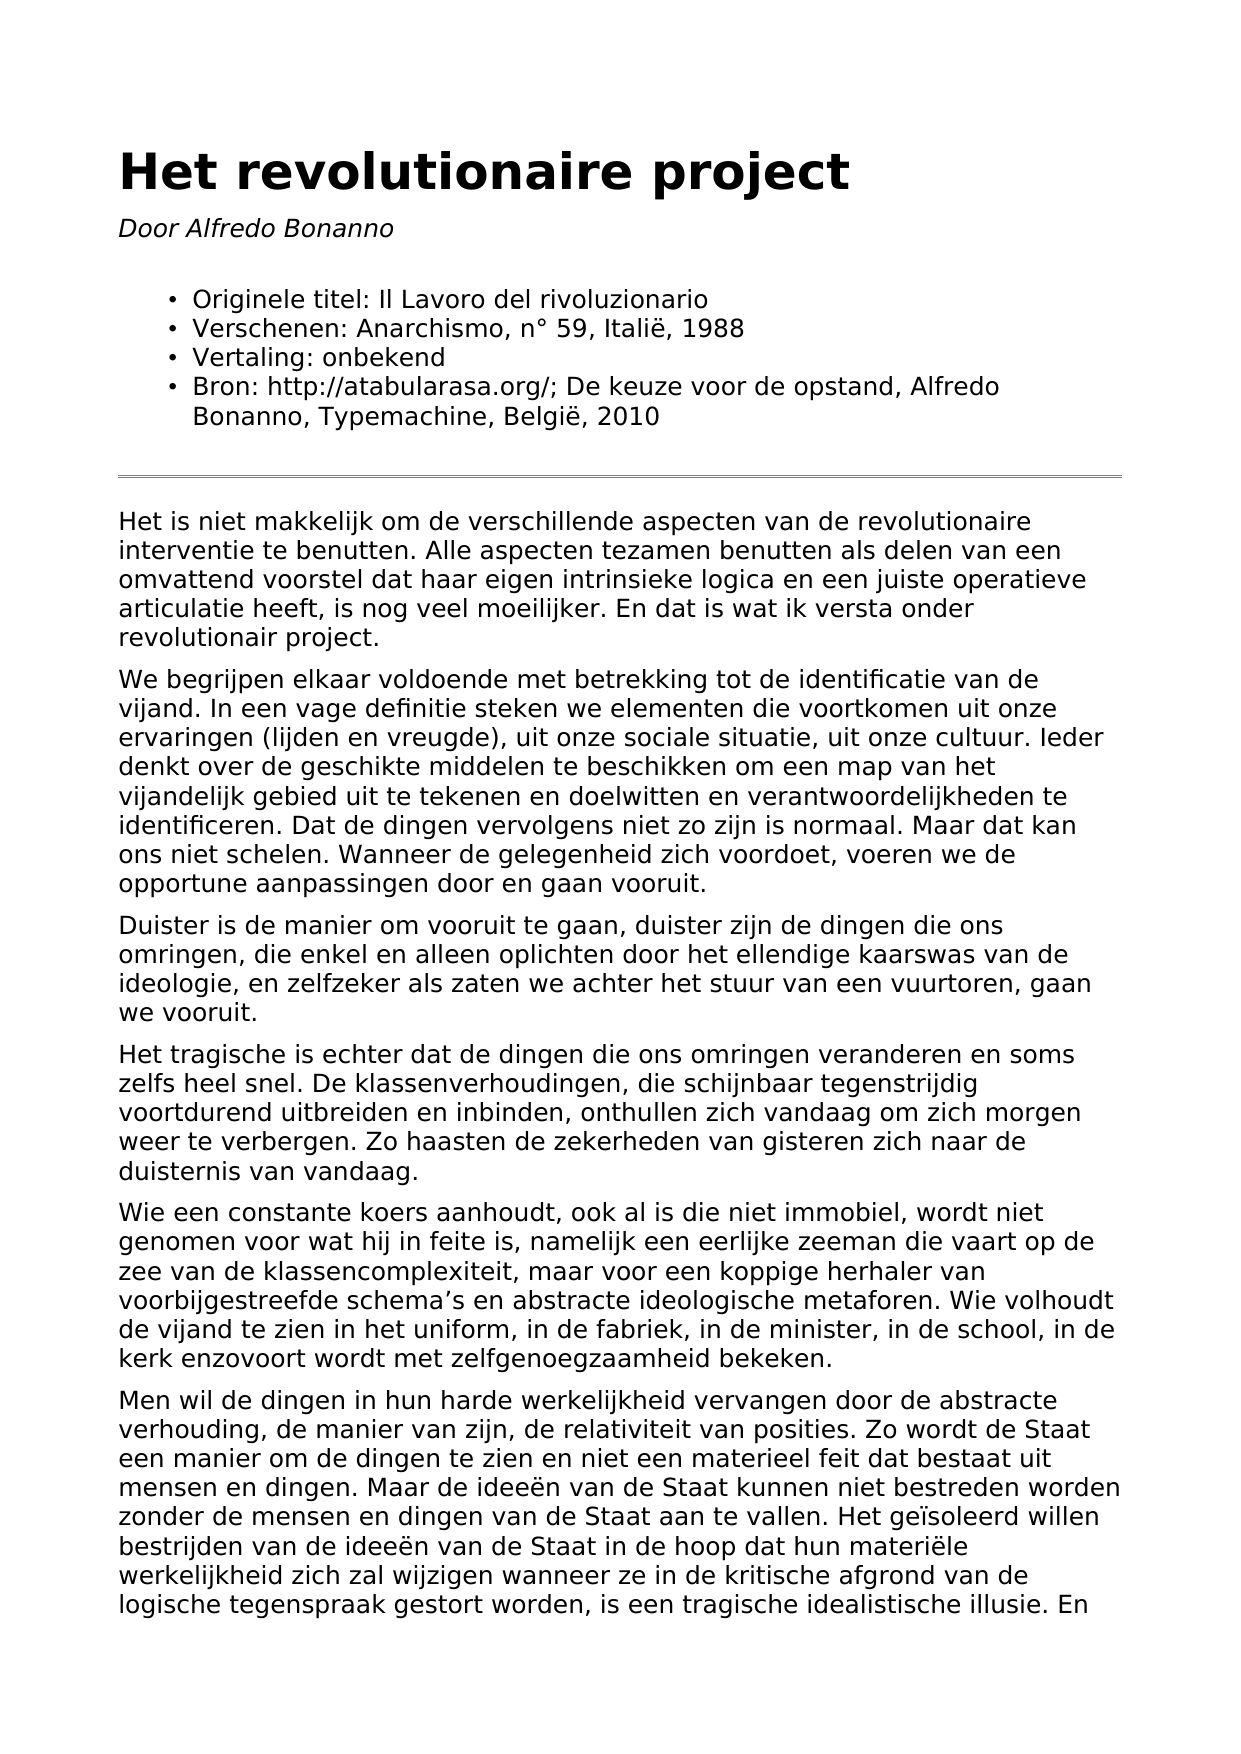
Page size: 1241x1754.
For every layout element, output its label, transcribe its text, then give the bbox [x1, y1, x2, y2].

text Men wil de dingen in hun harde werkelijkheid vervangen door de abstracte verhouding, de manier van zijn, de relativiteit van posities. Zo wordt de Staat een manier om de dingen te zien en niet een materieel feit dat bestaat uit mensen en dingen. Maar de ideeën van de Staat kunnen niet bestreden worden zonder de mensen en dingen van de Staat aan te vallen. Het geïsoleerd willen bestrijden van de ideeën van de Staat in de hoop dat hun materiële werkelijkheid zich zal wijzigen wanneer ze in de kritische afgrond van de logische tegenspraak gestort worden, is een tragische idealistische illusie. En [118, 1386, 1122, 1619]
subtitle Het revolutionaire project [118, 143, 1122, 201]
text We begrijpen elkaar voldoende met betrekking tot de identificatie van de vijand. In een vage definitie steken we elementen die voortkomen uit onze ervaringen (lijden en vreugde), uit onze sociale situatie, uit onze cultuur. Ieder denkt over de geschikte middelen te beschikken om een map van het vijandelijk gebied uit te tekenen en doelwitten en verantwoordelijkheden te identificeren. Dat de dingen vervolgens niet zo zijn is normaal. Maar dat kan ons niet schelen. Wanneer de gelegenheid zich voordoet, voeren we de opportune aanpassingen door en gaan vooruit. [118, 665, 1122, 898]
text Door Alfredo Bonanno [118, 214, 1122, 243]
list Bron: http://atabularasa.org/; De keuze voor de opstand, Alfredo Bonanno, Typemachine, België, 2010 [177, 372, 1122, 431]
list Originele titel: Il Lavoro del rivoluzionario [177, 285, 1122, 314]
text Duister is de manier om vooruit te gaan, duister zijn de dingen die ons omringen, die enkel en alleen oplichten door het ellendige kaarswas van de ideologie, en zelfzeker als zaten we achter het stuur van een vuurtoren, gaan we vooruit. [118, 911, 1122, 1027]
list Vertaling: onbekend [177, 343, 1122, 372]
list Verschenen: Anarchismo, n° 59, Italië, 1988 [177, 314, 1122, 343]
text Wie een constante koers aanhoudt, ook al is die niet immobiel, wordt niet genomen voor wat hij in feite is, namelijk een eerlijke zeeman die vaart op de zee van de klassencomplexiteit, maar voor een koppige herhaler van voorbijgestreefde schema’s en abstracte ideologische metaforen. Wie volhoudt de vijand te zien in het uniform, in de fabriek, in de minister, in de school, in de kerk enzovoort wordt met zelfgenoegzaamheid bekeken. [118, 1198, 1122, 1373]
text Het is niet makkelijk om de verschillende aspecten van de revolutionaire interventie te benutten. Alle aspecten tezamen benutten als delen van een omvattend voorstel dat haar eigen intrinsieke logica en een juiste operatieve articulatie heeft, is nog veel moeilijker. En dat is wat ik versta onder revolutionair project. [118, 507, 1122, 652]
text Het tragische is echter dat de dingen die ons omringen veranderen en soms zelfs heel snel. De klassenverhoudingen, die schijnbaar tegenstrijdig voortdurend uitbreiden en inbinden, onthullen zich vandaag om zich morgen weer te verbergen. Zo haasten de zekerheden van gisteren zich naar de duisternis van vandaag. [118, 1040, 1122, 1186]
